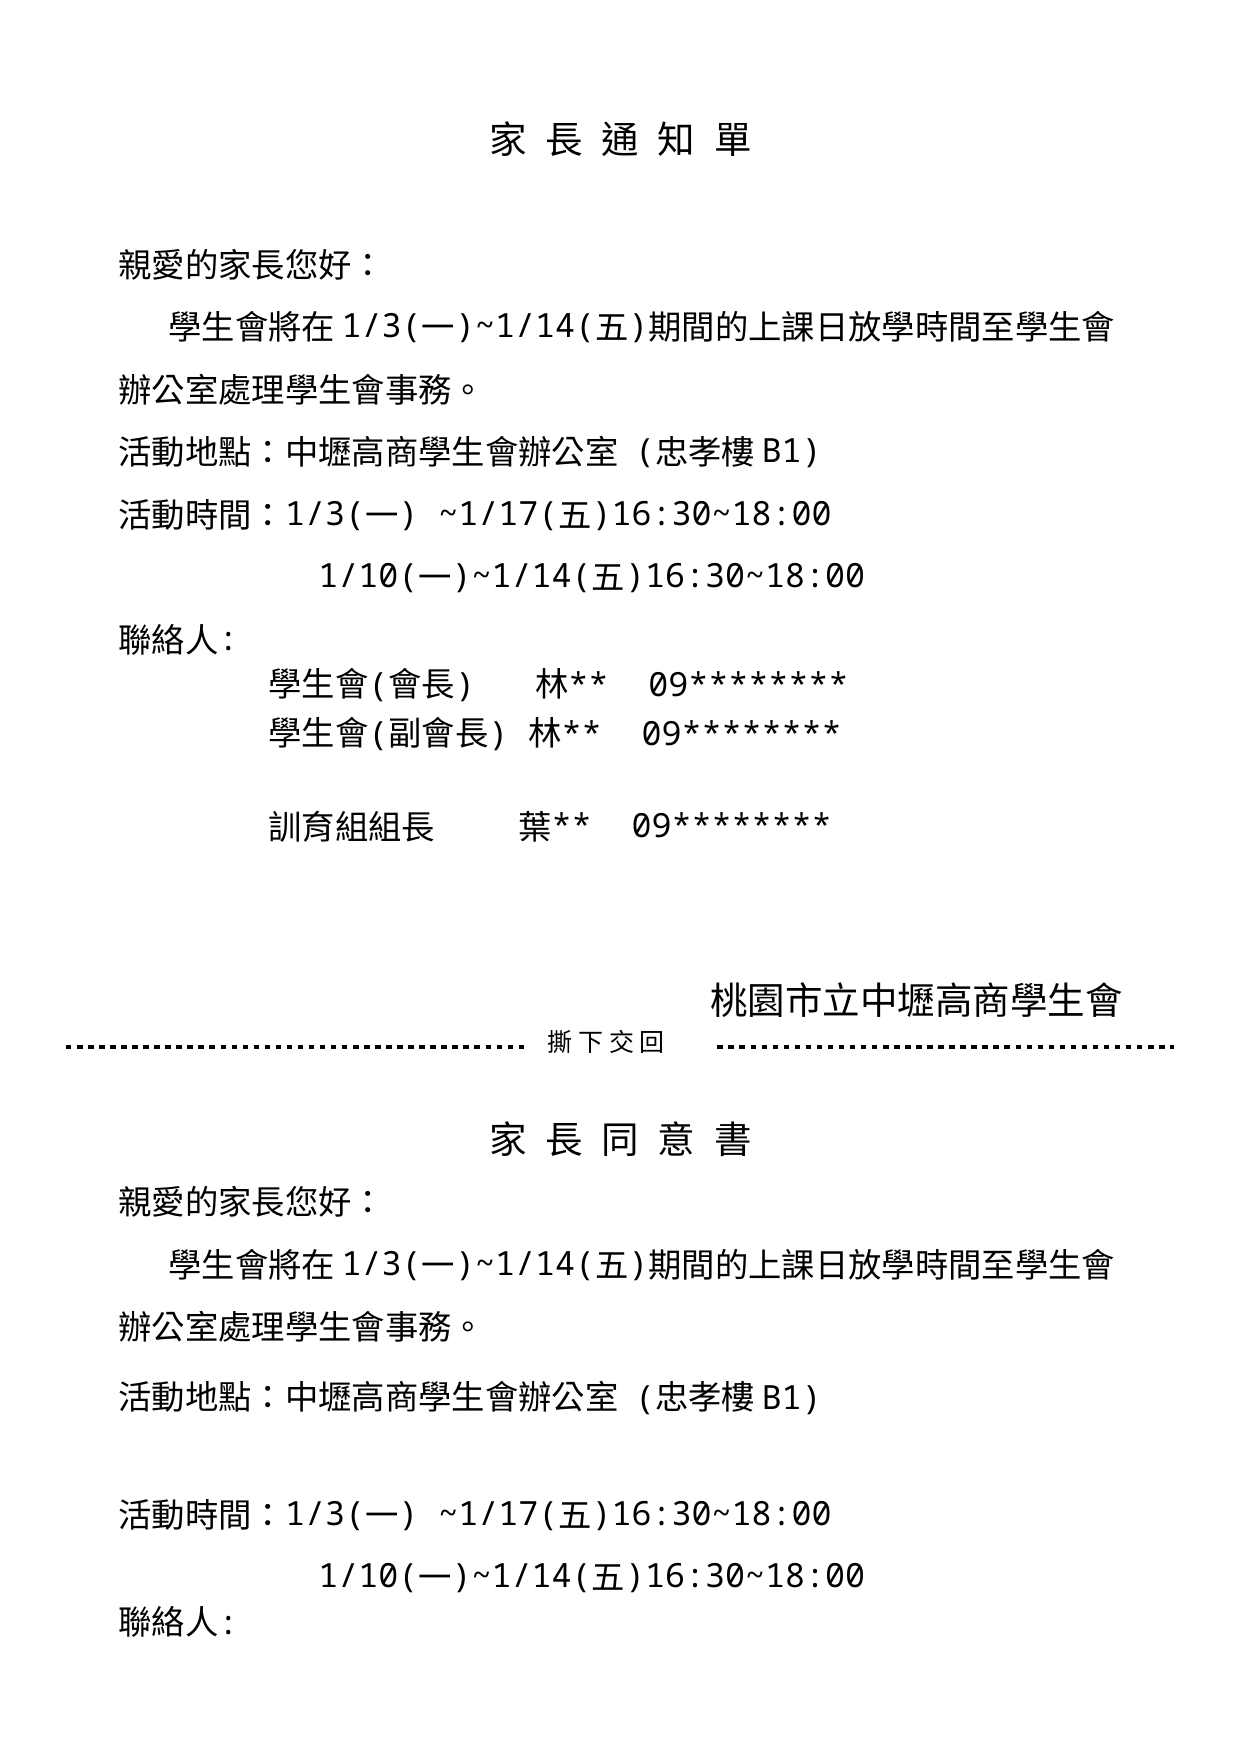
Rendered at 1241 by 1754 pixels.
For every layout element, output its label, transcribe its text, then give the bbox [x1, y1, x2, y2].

text 家 長 通 知 單 [118, 96, 1122, 158]
text 聯絡人: [118, 596, 1122, 658]
text 活動時間：1/3(一) ~1/17(五)16:30~18:00 [118, 1471, 1122, 1533]
text 1/10(一)~1/14(五)16:30~18:00 [118, 533, 1122, 596]
text 學生會(副會長) 林** 09******** [218, 707, 1122, 755]
text 學生會(會長) 林** 09******** [218, 658, 1122, 707]
text 學生會將在1/3(一)~1/14(五)期間的上課日放學時間至學生會辦公室處理學生會事務。 [118, 283, 1122, 408]
text 訓育組組長 葉** 09******** [218, 783, 1122, 846]
text 學生會將在1/3(一)~1/14(五)期間的上課日放學時間至學生會辦公室處理學生會事務。 [118, 1221, 1122, 1346]
text 親愛的家長您好： [118, 221, 1122, 283]
text 親愛的家長您好： [118, 1158, 1122, 1221]
text 桃園市立中壢高商學生會 [118, 971, 1122, 1061]
text 1/10(一)~1/14(五)16:30~18:00 [118, 1533, 1122, 1596]
text 聯絡人: [118, 1596, 1122, 1644]
text 撕 下 交 回 [541, 1023, 699, 1053]
text 活動地點：中壢高商學生會辦公室 (忠孝樓B1) [118, 408, 1122, 471]
text 家 長 同 意 書 [118, 1096, 1122, 1158]
text 活動地點：中壢高商學生會辦公室 (忠孝樓B1) [118, 1371, 1122, 1419]
text 活動時間：1/3(一) ~1/17(五)16:30~18:00 [118, 471, 1122, 533]
